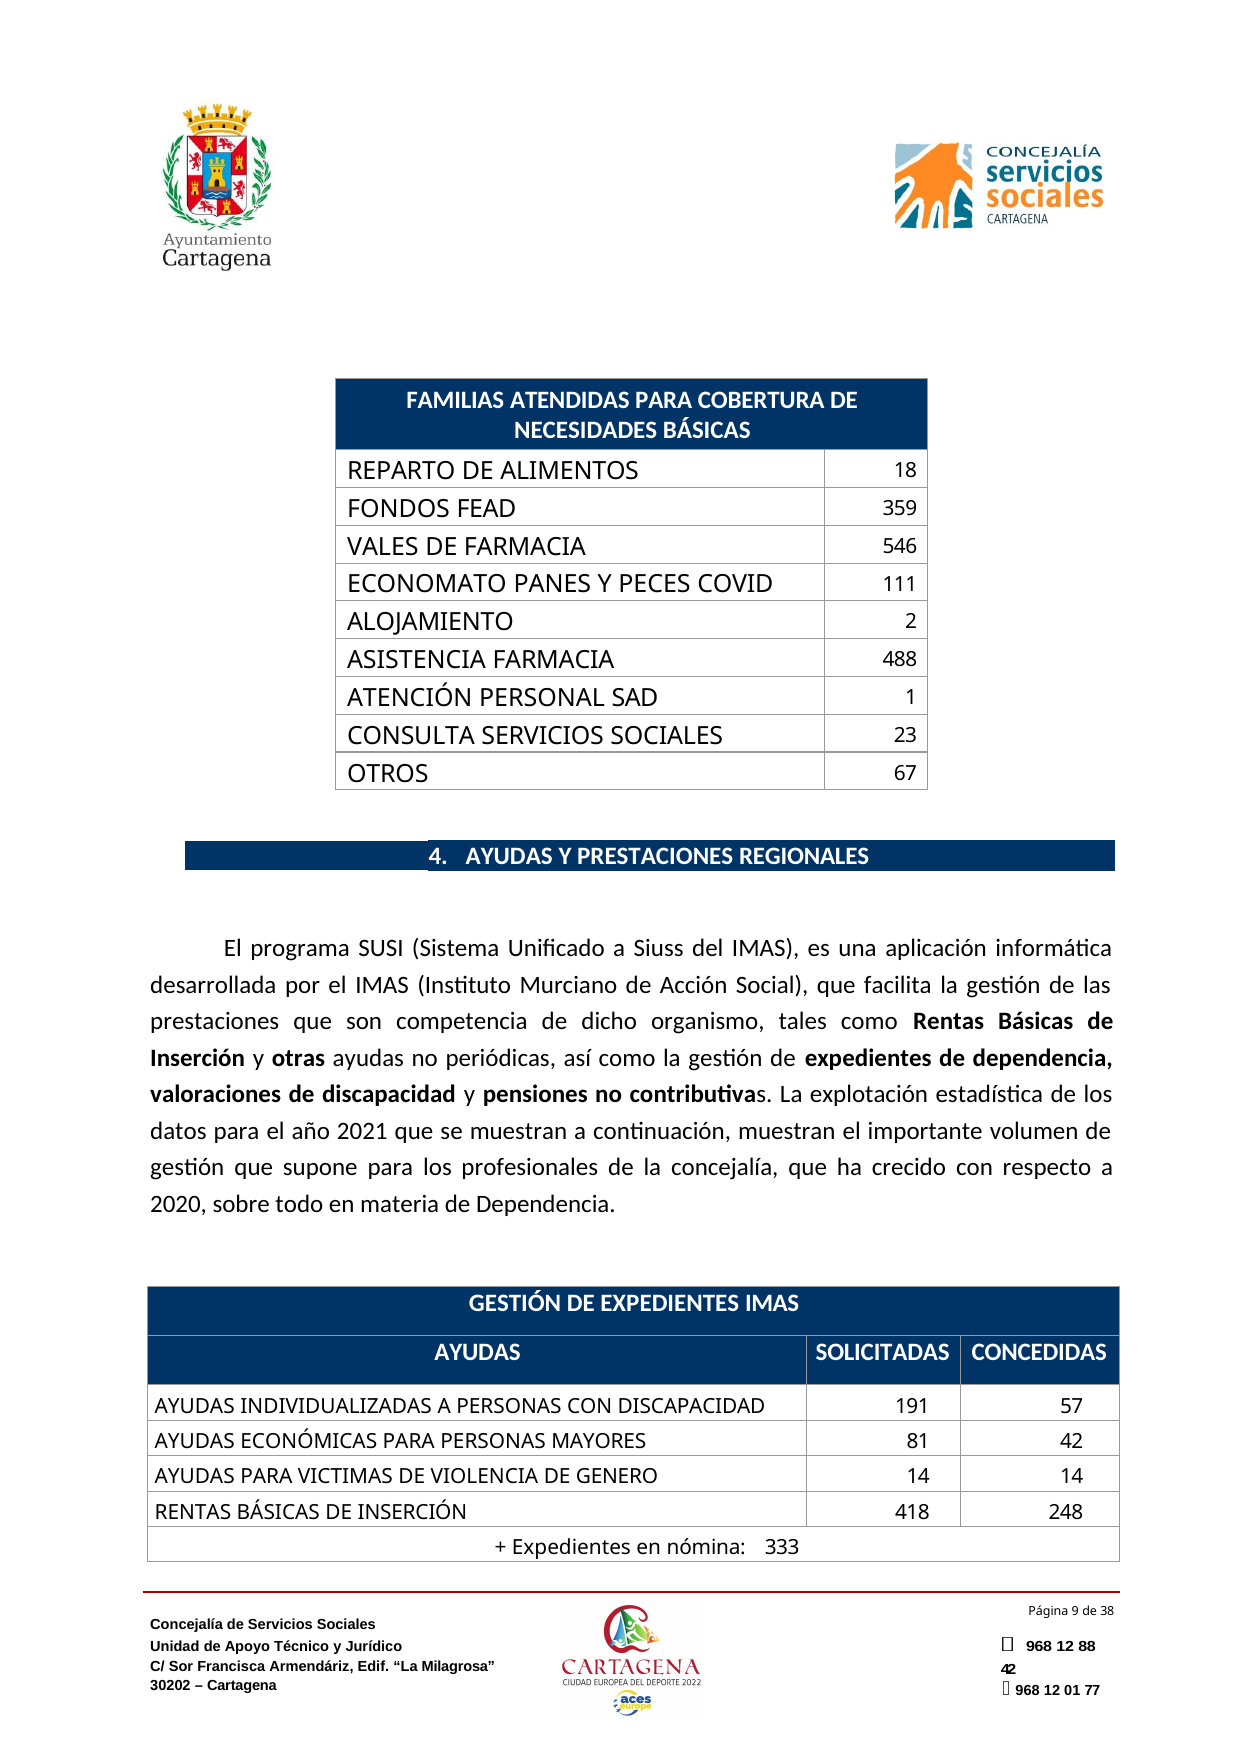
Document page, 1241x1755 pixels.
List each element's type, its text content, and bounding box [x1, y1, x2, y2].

table_cell RENTAS BÁSICAS DE INSERCIÓN [148, 1492, 806, 1526]
table_cell VALES DE FARMACIA [336, 526, 824, 562]
table_cell OTROS [336, 753, 824, 789]
table_cell 14 [961, 1456, 1119, 1491]
table_cell 67 [825, 753, 927, 789]
table_cell 248 [961, 1492, 1119, 1526]
table_cell 546 [825, 526, 927, 562]
table_cell AYUDAS ECONÓMICAS PARA PERSONAS MAYORES [148, 1421, 806, 1455]
table_cell ASISTENCIA FARMACIA [336, 639, 824, 676]
text El programa SUSI (Sistema Unificado a Siuss del IMAS), es una aplicación informática desarrollada por el IMAS (Instituto Murciano de Acción Social), que facilita la gestión de las prestaciones que son competencia de dicho organismo, tales como Rentas Básicas de Inserción y otras ayudas no periódicas, así como la gestión de expedientes de dependencia, valoraciones de discapacidad y pensiones no contributivas. La explotación estadística de los datos para el año 2021 que se muestran a continuación, muestran el importante volumen de gestión que supone para los profesionales de la concejalía, que ha crecido con respecto a 2020, sobre todo en materia de Dependencia. [150, 932, 1113, 1219]
table_cell CONSULTA SERVICIOS SOCIALES [336, 715, 824, 751]
table_cell CONCEDIDAS [961, 1336, 1119, 1384]
table_cell REPARTO DE ALIMENTOS [336, 450, 824, 487]
table_header GESTIÓN DE EXPEDIENTES IMAS [148, 1287, 1119, 1335]
table_cell 418 [807, 1492, 960, 1526]
table_cell 23 [825, 715, 927, 751]
table_cell 2 [825, 601, 927, 638]
table_cell 57 [961, 1385, 1119, 1420]
table_cell ECONOMATO PANES Y PECES COVID [336, 564, 824, 600]
table_cell AYUDAS PARA VICTIMAS DE VIOLENCIA DE GENERO [148, 1456, 806, 1491]
table_cell AYUDAS INDIVIDUALIZADAS A PERSONAS CON DISCAPACIDAD [148, 1385, 806, 1420]
table_header FAMILIAS ATENDIDAS PARA COBERTURA DE NECESIDADES BÁSICAS [336, 379, 927, 449]
table_cell 42 [961, 1421, 1119, 1455]
table_cell 14 [807, 1456, 960, 1491]
table_cell 18 [825, 450, 927, 487]
table_cell AYUDAS [148, 1336, 806, 1384]
table_cell 488 [825, 639, 927, 676]
table_cell 111 [825, 564, 927, 600]
table_cell FONDOS FEAD [336, 488, 824, 524]
table_cell + Expedientes en nómina: 333 [148, 1527, 1119, 1561]
subtitle 4. AYUDAS Y PRESTACIONES REGIONALES [184, 840, 1123, 871]
table_cell 359 [825, 488, 927, 524]
table_cell ALOJAMIENTO [336, 601, 824, 638]
table_cell 81 [807, 1421, 960, 1455]
table_cell 1 [825, 677, 927, 714]
table_cell 191 [807, 1385, 960, 1420]
table_cell ATENCIÓN PERSONAL SAD [336, 677, 824, 714]
table_cell SOLICITADAS [807, 1336, 960, 1384]
